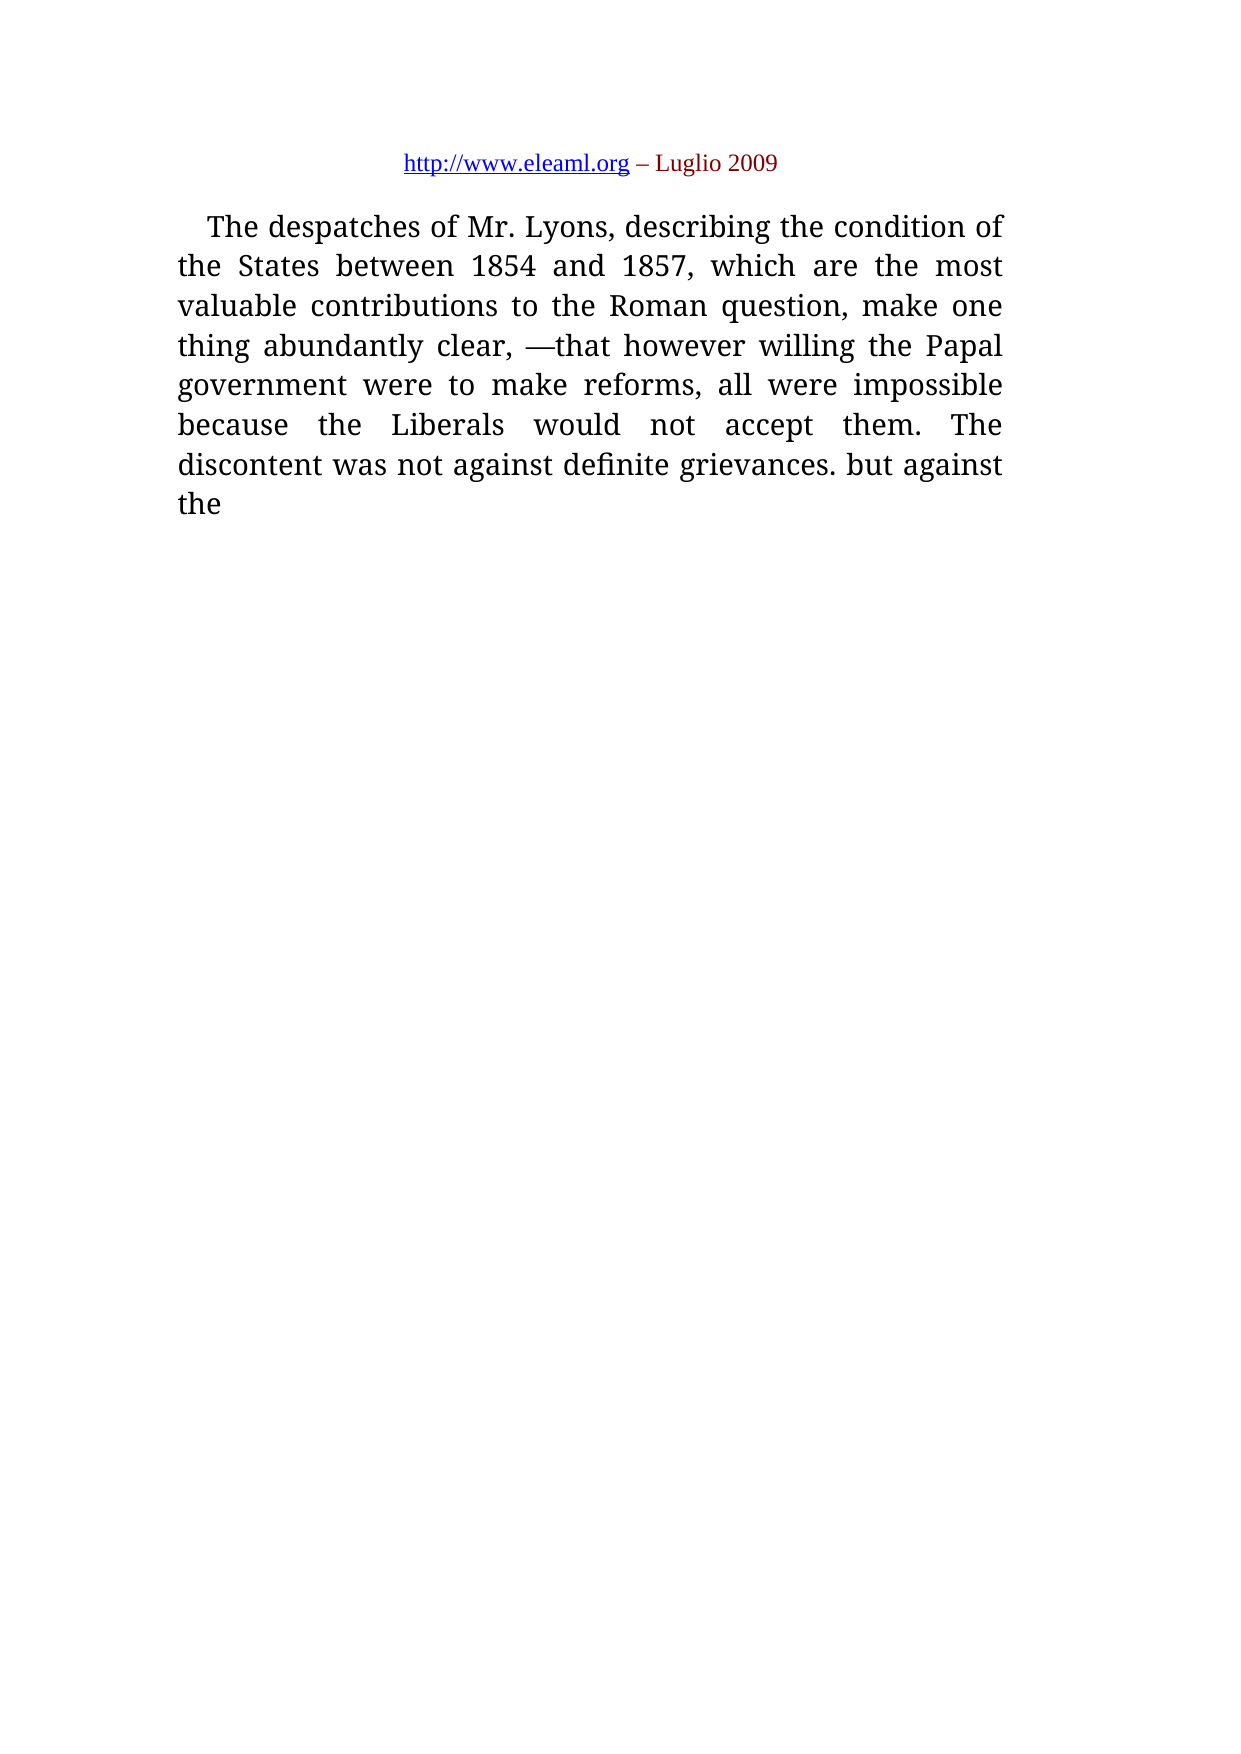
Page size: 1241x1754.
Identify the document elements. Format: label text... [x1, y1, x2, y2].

text The despatches of Mr. Lyons, describing the condition of the States between 1854 and 1857, which are the most valuable contributions to the Roman question, make one thing abundantly clear, —that however willing the Papal government were to make reforms, all were impossible because the Liberals would not accept them. The discontent was not against definite grievances. but against the [177, 206, 1004, 523]
